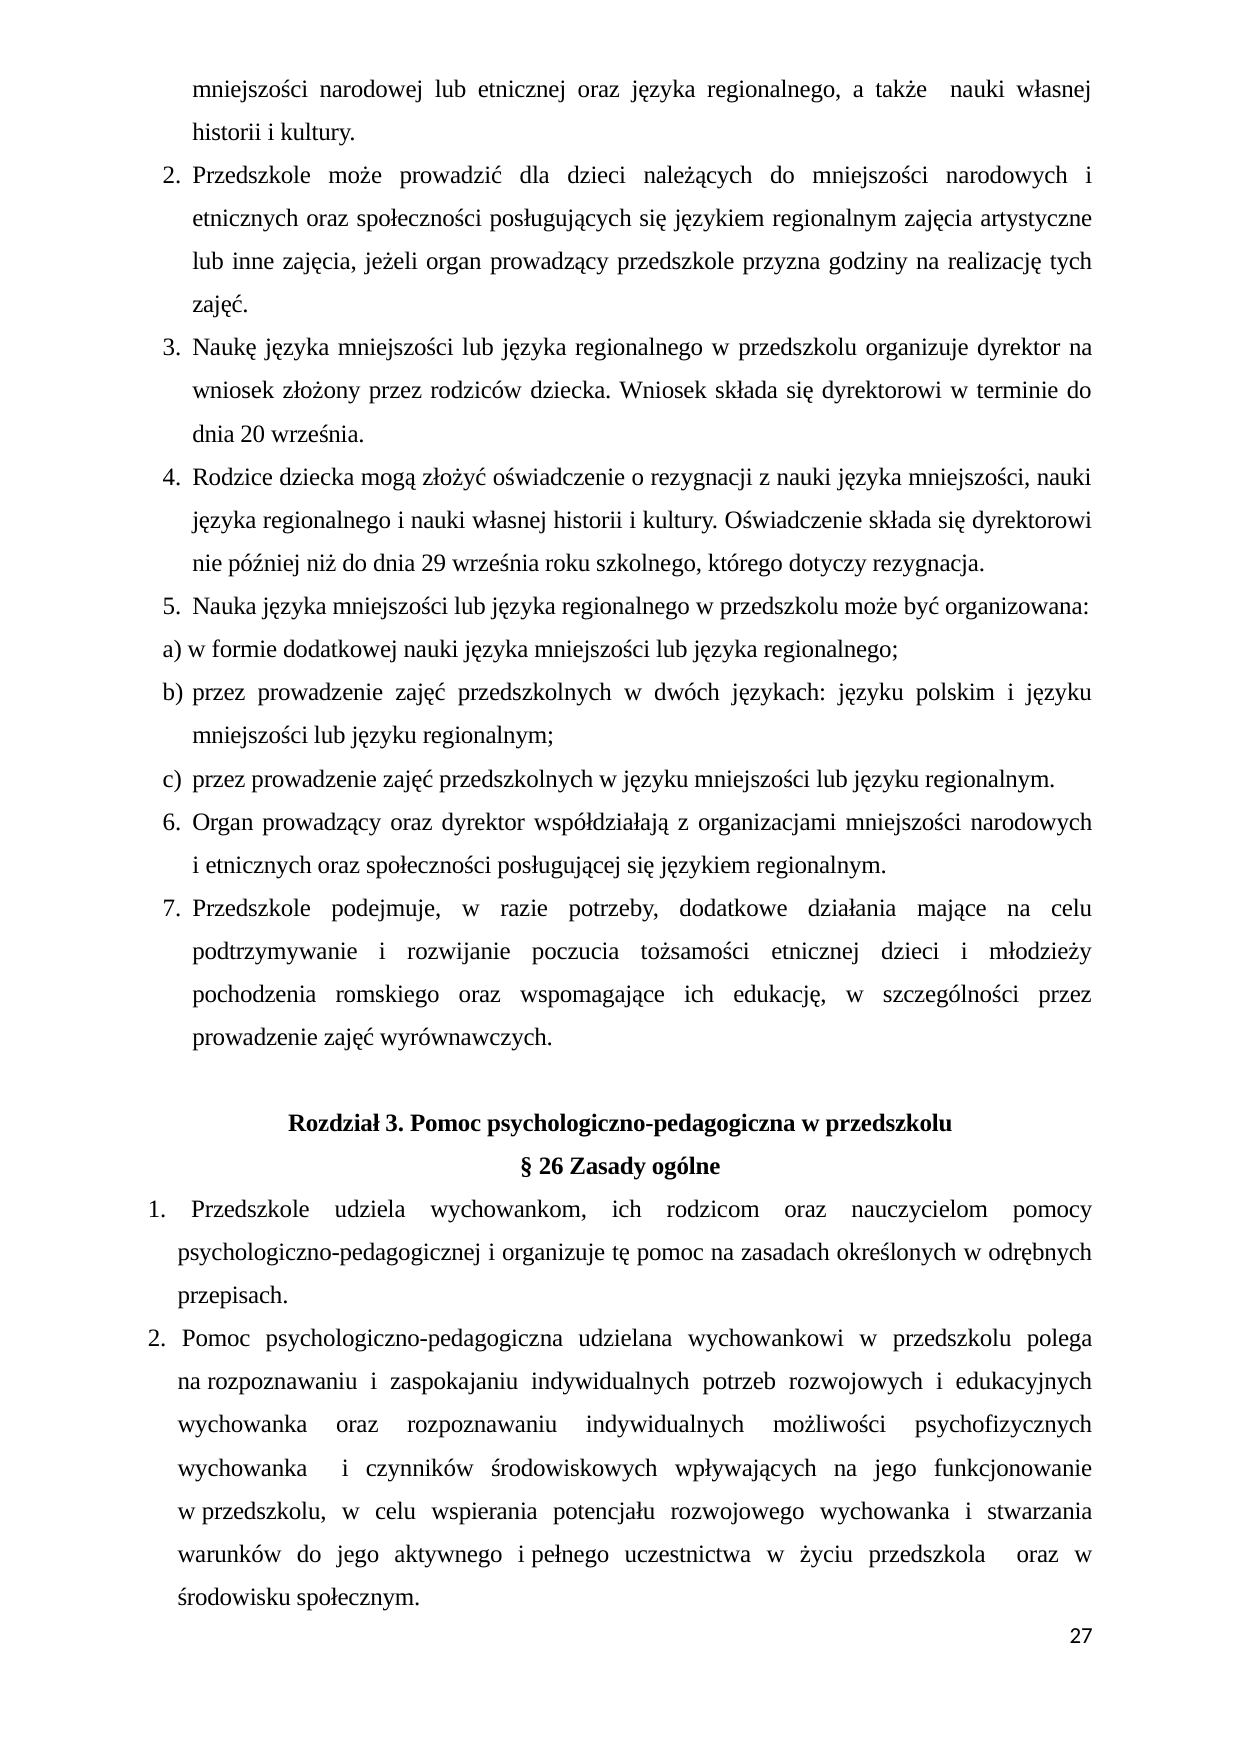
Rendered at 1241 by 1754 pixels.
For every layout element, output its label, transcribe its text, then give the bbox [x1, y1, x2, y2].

text b) przez prowadzenie zajęć przedszkolnych w dwóch językach: języku polskim i języku mniejszości lub języku regionalnym; [162, 677, 1092, 749]
text a) w formie dodatkowej nauki języka mniejszości lub języka regionalnego; [162, 634, 1092, 663]
text 6. Organ prowadzący oraz dyrektor współdziałają z organizacjami mniejszości narodowych i etnicznych oraz społeczności posługującej się językiem regionalnym. [162, 807, 1092, 879]
text 3. Naukę języka mniejszości lub języka regionalnego w przedszkolu organizuje dyrektor na wniosek złożony przez rodziców dziecka. Wniosek składa się dyrektorowi w terminie do dnia 20 września. [162, 332, 1092, 447]
text c) przez prowadzenie zajęć przedszkolnych w języku mniejszości lub języku regionalnym. [162, 764, 1092, 792]
text 2. Pomoc psychologiczno-pedagogiczna udzielana wychowankowi w przedszkolu polega na rozpoznawaniu i zaspokajaniu indywidualnych potrzeb rozwojowych i edukacyjnych wychowanka oraz rozpoznawaniu indywidualnych możliwości psychofizycznych wychowanka i czynników środowiskowych wpływających na jego funkcjonowanie w przedszkolu, w celu wspierania potencjału rozwojowego wychowanka i stwarzania warunków do jego aktywnego i pełnego uczestnictwa w życiu przedszkola oraz w środowisku społecznym. [148, 1323, 1092, 1611]
text 7. Przedszkole podejmuje, w razie potrzeby, dodatkowe działania mające na celu podtrzymywanie i rozwijanie poczucia tożsamości etnicznej dzieci i młodzieży pochodzenia romskiego oraz wspomagające ich edukację, w szczególności przez prowadzenie zajęć wyrównawczych. [162, 893, 1092, 1051]
text 2. Przedszkole może prowadzić dla dzieci należących do mniejszości narodowych i etnicznych oraz społeczności posługujących się językiem regionalnym zajęcia artystyczne lub inne zajęcia, jeżeli organ prowadzący przedszkole przyzna godziny na realizację tych zajęć. [162, 160, 1092, 318]
text 4. Rodzice dziecka mogą złożyć oświadczenie o rezygnacji z nauki języka mniejszości, nauki języka regionalnego i nauki własnej historii i kultury. Oświadczenie składa się dyrektorowi nie później niż do dnia 29 września roku szkolnego, którego dotyczy rezygnacja. [162, 462, 1092, 577]
text 5. Nauka języka mniejszości lub języka regionalnego w przedszkolu może być organizowana: [162, 591, 1092, 620]
text Rozdział 3. Pomoc psychologiczno-pedagogiczna w przedszkolu [148, 1108, 1092, 1136]
text mniejszości narodowej lub etnicznej oraz języka regionalnego, a także nauki własnej historii i kultury. [162, 74, 1092, 146]
text 1. Przedszkole udziela wychowankom, ich rodzicom oraz nauczycielom pomocy psychologiczno-pedagogicznej i organizuje tę pomoc na zasadach określonych w odrębnych przepisach. [148, 1194, 1092, 1309]
text § 26 Zasady ogólne [148, 1151, 1092, 1179]
